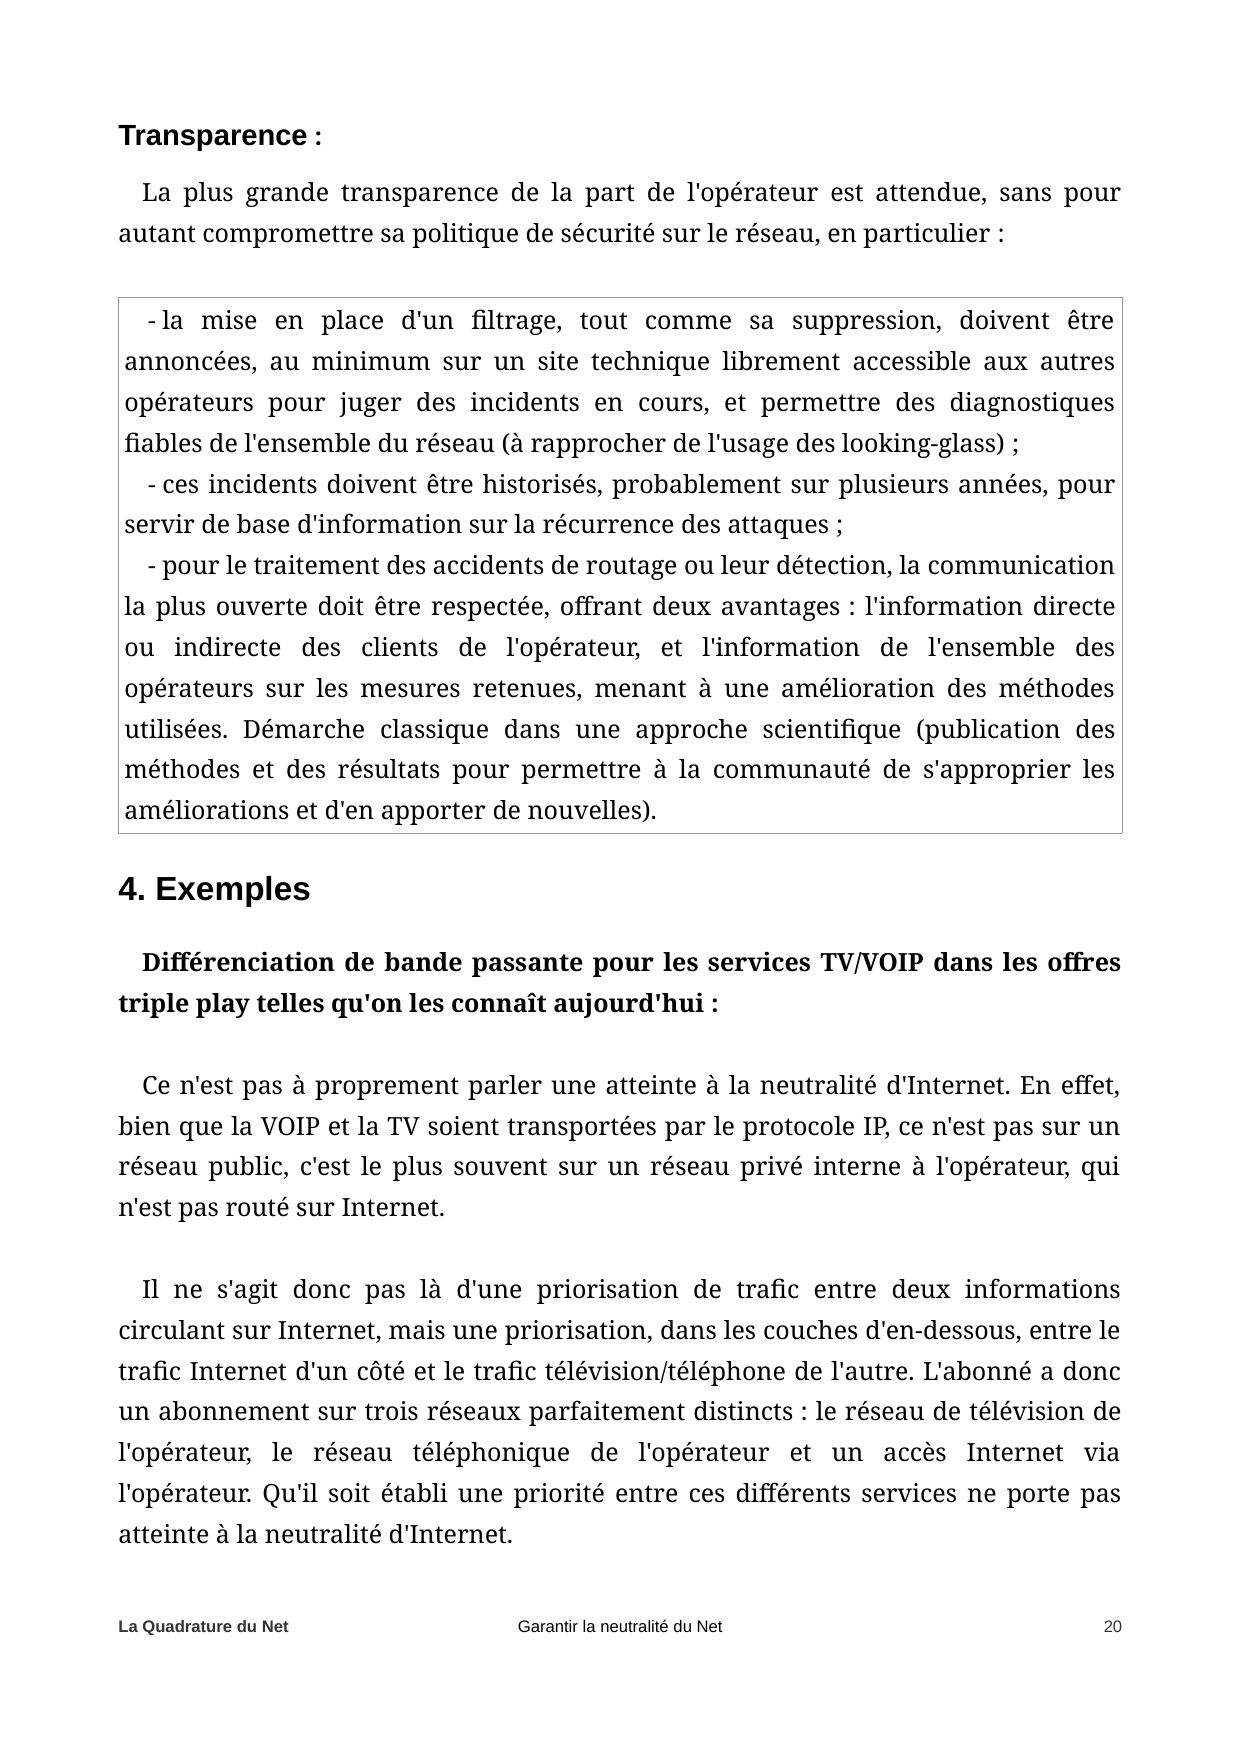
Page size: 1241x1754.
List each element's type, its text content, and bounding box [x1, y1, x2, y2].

text Ce n'est pas à proprement parler une atteinte à la neutralité d'Internet. En effet, bien que la VOIP et la TV soient transportées par le protocole IP, ce n'est pas sur un réseau public, c'est le plus souvent sur un réseau privé interne à l'opérateur, qui n'est pas routé sur Internet. [118, 1067, 1122, 1224]
text - ces incidents doivent être historisés, probablement sur plusieurs années, pour servir de base d'information sur la récurrence des attaques ; [119, 460, 1122, 541]
text La plus grande transparence de la part de l'opérateur est attendue, sans pour autant compromettre sa politique de sécurité sur le réseau, en particulier : [118, 174, 1122, 249]
text - la mise en place d'un filtrage, tout comme sa suppression, doivent être annoncées, au minimum sur un site technique librement accessible aux autres opérateurs pour juger des incidents en cours, et permettre des diagnostiques fiables de l'ensemble du réseau (à rapprocher de l'usage des looking-glass) ; [119, 298, 1122, 459]
text - pour le traitement des accidents de routage ou leur détection, la communication la plus ouverte doit être respectée, offrant deux avantages : l'information directe ou indirecte des clients de l'opérateur, et l'information de l'ensemble des opérateurs sur les mesures retenues, menant à une amélioration des méthodes utilisées. Démarche classique dans une approche scientifique (publication des méthodes et des résultats pour permettre à la communauté de s'approprier les améliorations et d'en apporter de nouvelles). [119, 542, 1122, 833]
subtitle Transparence : [118, 118, 1122, 153]
text Différenciation de bande passante pour les services TV/VOIP dans les offres triple play telles qu'on les connaît aujourd'hui : [118, 945, 1122, 1020]
text Il ne s'agit donc pas là d'une priorisation de trafic entre deux informations circulant sur Internet, mais une priorisation, dans les couches d'en-dessous, entre le trafic Internet d'un côté et le trafic télévision/téléphone de l'autre. L'abonné a donc un abonnement sur trois réseaux parfaitement distincts : le réseau de télévision de l'opérateur, le réseau téléphonique de l'opérateur et un accès Internet via l'opérateur. Qu'il soit établi une priorité entre ces différents services ne porte pas atteinte à la neutralité d'Internet. [118, 1272, 1122, 1551]
subtitle 4. Exemples [118, 869, 1122, 908]
